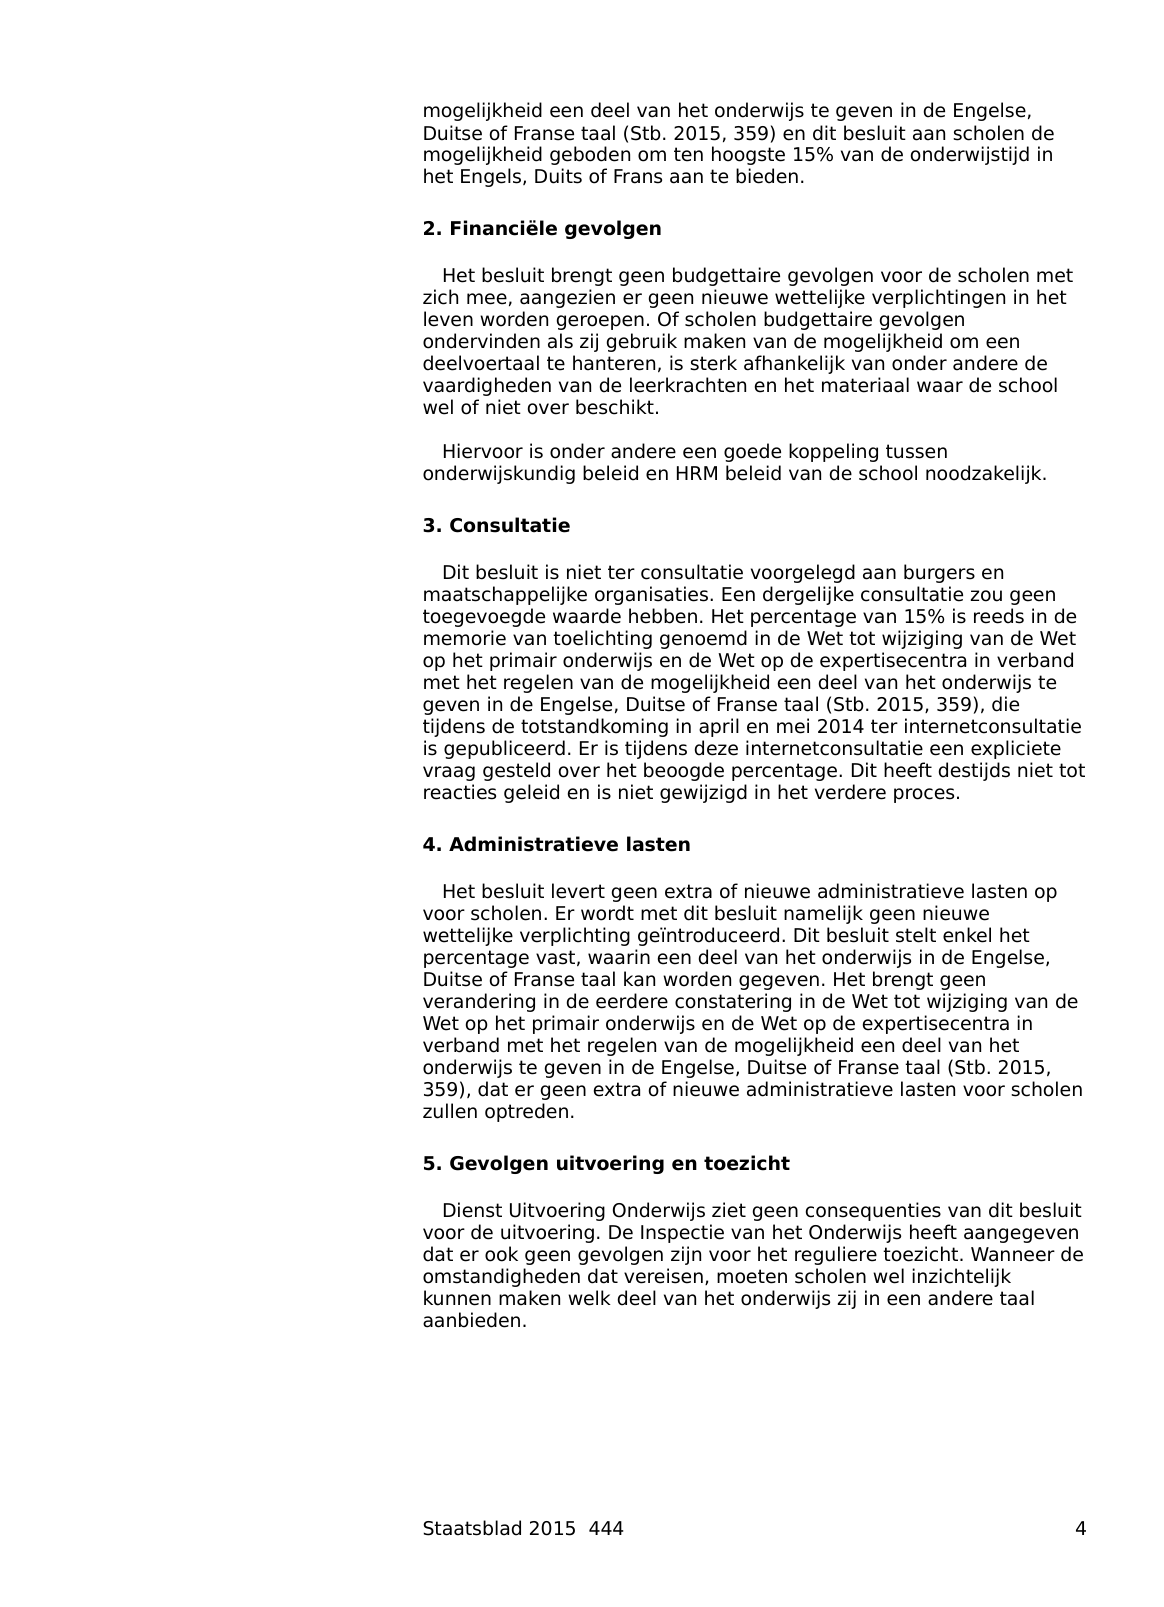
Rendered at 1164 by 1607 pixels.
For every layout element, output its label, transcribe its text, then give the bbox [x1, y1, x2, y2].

text mogelijkheid een deel van het onderwijs te geven in de Engelse, Duitse of Franse taal (Stb. 2015, 359) en dit besluit aan scholen de mogelijkheid geboden om ten hoogste 15% van de onderwijstijd in het Engels, Duits of Frans aan te bieden. [422, 100, 1087, 188]
subtitle 5. Gevolgen uitvoering en toezicht [422, 1153, 1087, 1175]
subtitle 2. Financiële gevolgen [422, 218, 1087, 240]
subtitle 3. Consultatie [422, 515, 1087, 537]
text Hiervoor is onder andere een goede koppeling tussen onderwijskundig beleid en HRM beleid van de school noodzakelijk. [422, 441, 1087, 485]
text Dit besluit is niet ter consultatie voorgelegd aan burgers en maatschappelijke organisaties. Een dergelijke consultatie zou geen toegevoegde waarde hebben. Het percentage van 15% is reeds in de memorie van toelichting genoemd in de Wet tot wijziging van de Wet op het primair onderwijs en de Wet op de expertisecentra in verband met het regelen van de mogelijkheid een deel van het onderwijs te geven in de Engelse, Duitse of Franse taal (Stb. 2015, 359), die tijdens de totstandkoming in april en mei 2014 ter internetconsultatie is gepubliceerd. Er is tijdens deze internetconsultatie een expliciete vraag gesteld over het beoogde percentage. Dit heeft destijds niet tot reacties geleid en is niet gewijzigd in het verdere proces. [422, 562, 1087, 804]
text Dienst Uitvoering Onderwijs ziet geen consequenties van dit besluit voor de uitvoering. De Inspectie van het Onderwijs heeft aangegeven dat er ook geen gevolgen zijn voor het reguliere toezicht. Wanneer de omstandigheden dat vereisen, moeten scholen wel inzichtelijk kunnen maken welk deel van het onderwijs zij in een andere taal aanbieden. [422, 1200, 1087, 1332]
subtitle 4. Administratieve lasten [422, 834, 1087, 856]
text Het besluit brengt geen budgettaire gevolgen voor de scholen met zich mee, aangezien er geen nieuwe wettelijke verplichtingen in het leven worden geroepen. Of scholen budgettaire gevolgen ondervinden als zij gebruik maken van de mogelijkheid om een deelvoertaal te hanteren, is sterk afhankelijk van onder andere de vaardigheden van de leerkrachten en het materiaal waar de school wel of niet over beschikt. [422, 265, 1087, 419]
text Het besluit levert geen extra of nieuwe administratieve lasten op voor scholen. Er wordt met dit besluit namelijk geen nieuwe wettelijke verplichting geïntroduceerd. Dit besluit stelt enkel het percentage vast, waarin een deel van het onderwijs in de Engelse, Duitse of Franse taal kan worden gegeven. Het brengt geen verandering in de eerdere constatering in de Wet tot wijziging van de Wet op het primair onderwijs en de Wet op de expertisecentra in verband met het regelen van de mogelijkheid een deel van het onderwijs te geven in de Engelse, Duitse of Franse taal (Stb. 2015, 359), dat er geen extra of nieuwe administratieve lasten voor scholen zullen optreden. [422, 881, 1087, 1123]
